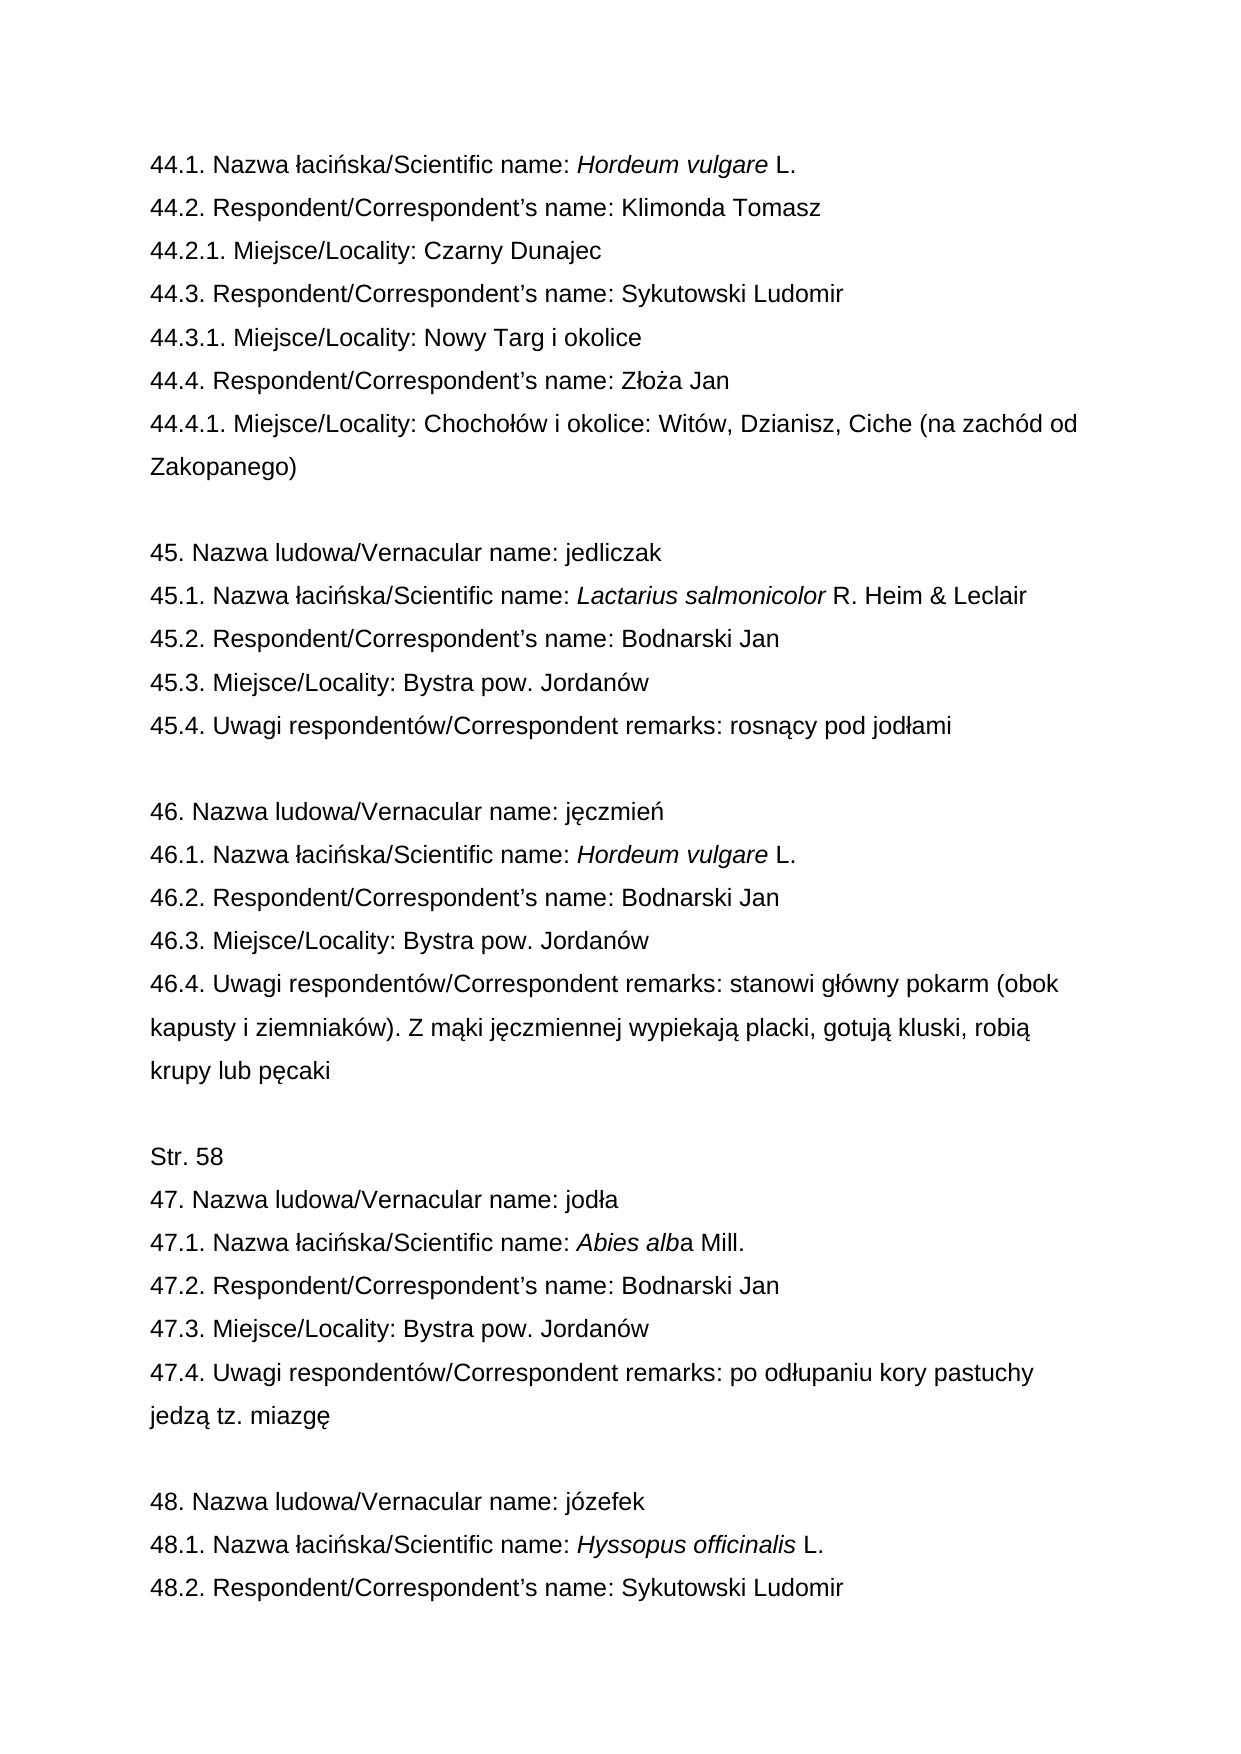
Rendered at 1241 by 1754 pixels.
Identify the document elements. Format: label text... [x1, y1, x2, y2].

text 45.2. Respondent/Correspondent’s name: Bodnarski Jan [150, 624, 1090, 653]
text 47.2. Respondent/Correspondent’s name: Bodnarski Jan [150, 1271, 1090, 1300]
text 45.3. Miejsce/Locality: Bystra pow. Jordanów [150, 667, 1090, 696]
text 44.4.1. Miejsce/Locality: Chochołów i okolice: Witów, Dzianisz, Ciche (na zachód od Zakopanego) [150, 409, 1090, 481]
text 48.2. Respondent/Correspondent’s name: Sykutowski Ludomir [150, 1573, 1090, 1602]
text 47. Nazwa ludowa/Vernacular name: jodła [150, 1185, 1090, 1214]
text 46. Nazwa ludowa/Vernacular name: jęczmień [150, 797, 1090, 826]
text 45.1. Nazwa łacińska/Scientific name: Lactarius salmonicolor R. Heim & Leclair [150, 581, 1090, 610]
text 44.3. Respondent/Correspondent’s name: Sykutowski Ludomir [150, 279, 1090, 308]
text 44.2.1. Miejsce/Locality: Czarny Dunajec [150, 236, 1090, 265]
text 45.4. Uwagi respondentów/Correspondent remarks: rosnący pod jodłami [150, 711, 1090, 739]
text 46.3. Miejsce/Locality: Bystra pow. Jordanów [150, 926, 1090, 955]
text 44.4. Respondent/Correspondent’s name: Złoża Jan [150, 366, 1090, 394]
text 48.1. Nazwa łacińska/Scientific name: Hyssopus officinalis L. [150, 1530, 1090, 1559]
text 44.2. Respondent/Correspondent’s name: Klimonda Tomasz [150, 193, 1090, 222]
text 45. Nazwa ludowa/Vernacular name: jedliczak [150, 538, 1090, 567]
text 47.1. Nazwa łacińska/Scientific name: Abies alba Mill. [150, 1228, 1090, 1257]
text 44.1. Nazwa łacińska/Scientific name: Hordeum vulgare L. [150, 150, 1090, 179]
text 48. Nazwa ludowa/Vernacular name: józefek [150, 1487, 1090, 1516]
text 46.4. Uwagi respondentów/Correspondent remarks: stanowi główny pokarm (obok kapusty i ziemniaków). Z mąki jęczmiennej wypiekają placki, gotują kluski, robią krupy lub pęcaki [150, 969, 1090, 1084]
text 47.3. Miejsce/Locality: Bystra pow. Jordanów [150, 1314, 1090, 1343]
text 46.2. Respondent/Correspondent’s name: Bodnarski Jan [150, 883, 1090, 912]
text Str. 58 [150, 1142, 1090, 1171]
text 44.3.1. Miejsce/Locality: Nowy Targ i okolice [150, 322, 1090, 351]
text 47.4. Uwagi respondentów/Correspondent remarks: po odłupaniu kory pastuchy jedzą tz. miazgę [150, 1357, 1090, 1429]
text 46.1. Nazwa łacińska/Scientific name: Hordeum vulgare L. [150, 840, 1090, 869]
